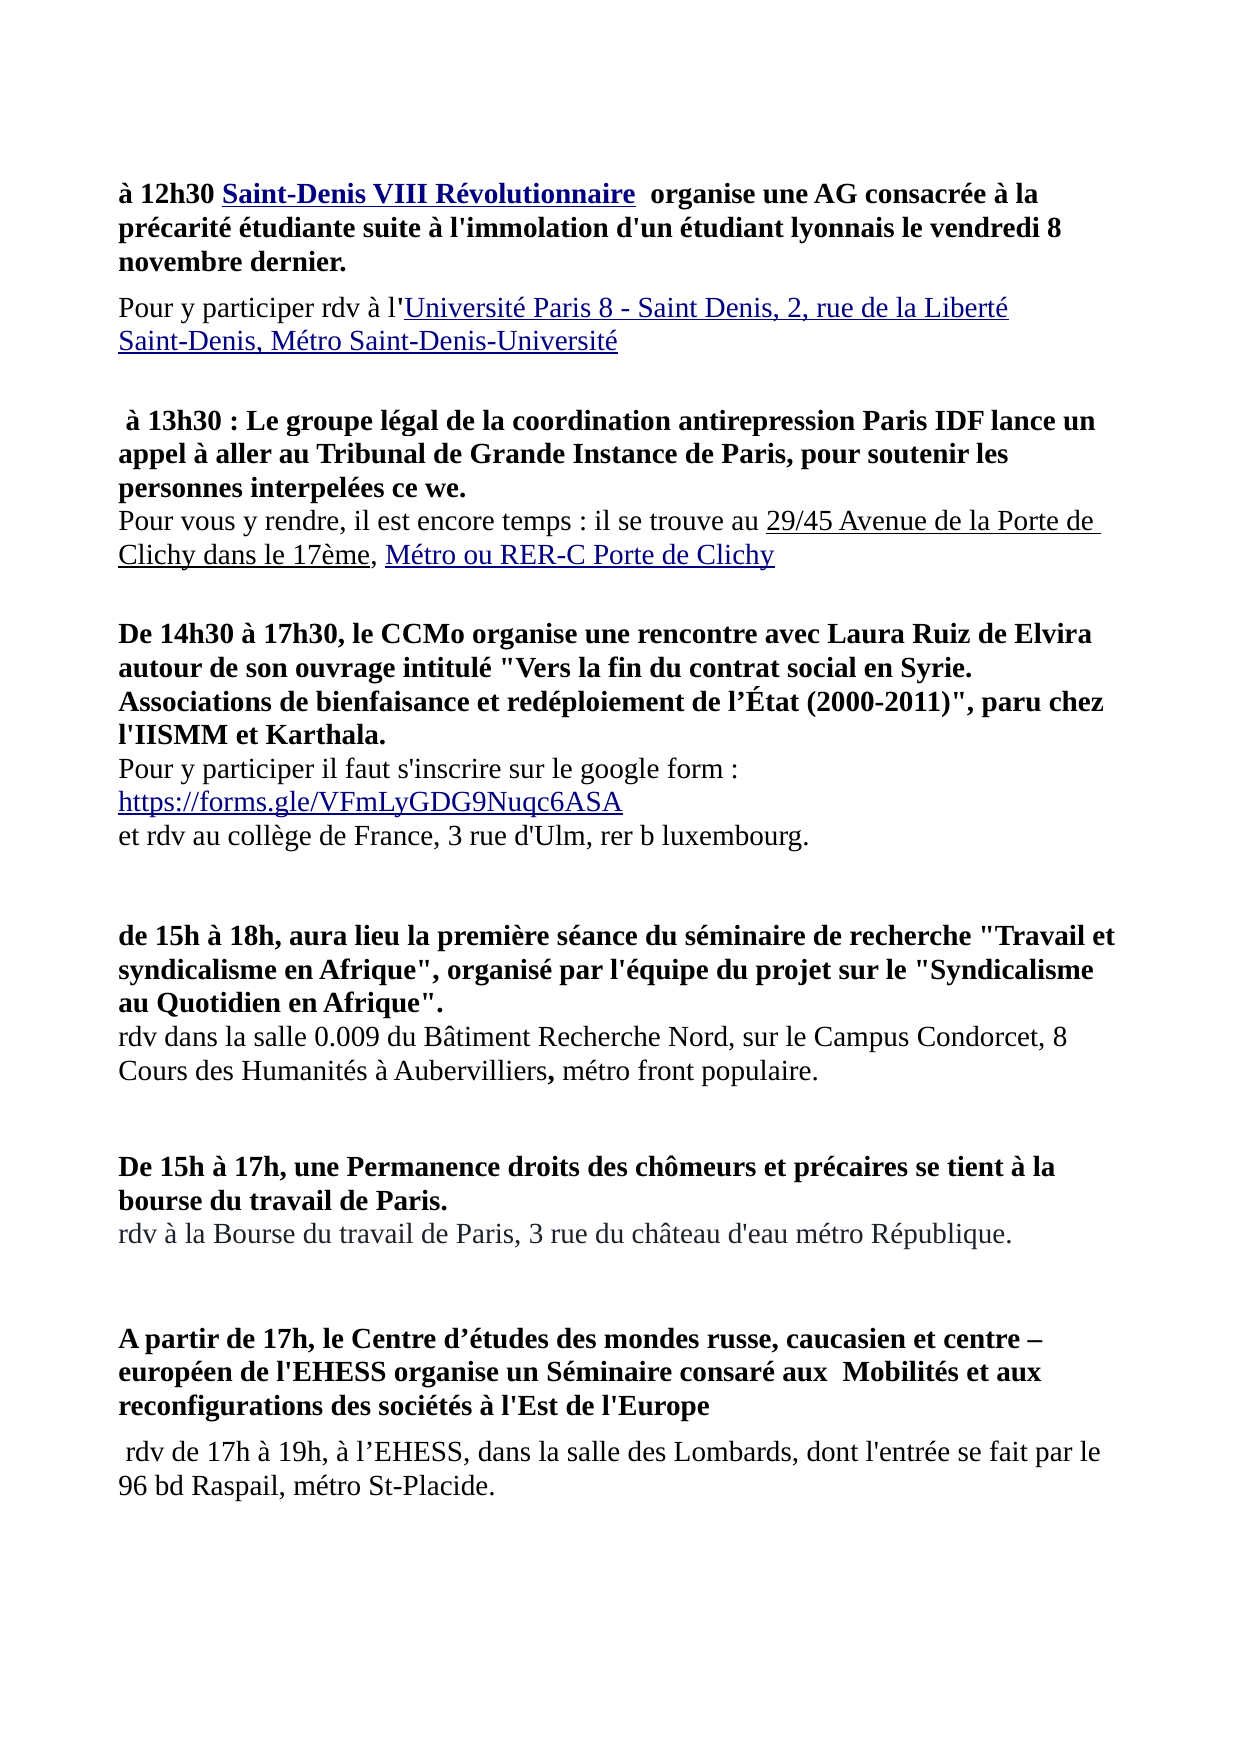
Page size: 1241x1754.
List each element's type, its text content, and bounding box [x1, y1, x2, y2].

table_header [118, 118, 153, 152]
text rdv de 17h à 19h, à l’EHESS, dans la salle des Lombards, dont l'entrée se fait par le 96 bd Raspail, métro St-Placide. [118, 1434, 1122, 1501]
table_header [154, 118, 903, 152]
text de 15h à 18h, aura lieu la première séance du séminaire de recherche "Travail et syndicalisme en Afrique", organisé par l'équipe du projet sur le "Syndicalisme au Quotidien en Afrique". [118, 918, 1122, 1019]
text Pour y participer rdv à l'Université Paris 8 - Saint Denis, 2, rue de la Liberté Saint-Denis, Métro Saint-Denis-Université [118, 290, 1122, 357]
text rdv dans la salle 0.009 du Bâtiment Recherche Nord, sur le Campus Condorcet, 8 Cours des Humanités à Aubervilliers, métro front populaire. [118, 1019, 1122, 1086]
text rdv à la Bourse du travail de Paris, 3 rue du château d'eau métro République. [118, 1216, 1122, 1250]
text et rdv au collège de France, 3 rue d'Ulm, rer b luxembourg. [118, 818, 1122, 851]
text à 13h30 : Le groupe légal de la coordination antirepression Paris IDF lance un appel à aller au Tribunal de Grande Instance de Paris, pour soutenir les personnes interpelées ce we. [118, 403, 1122, 503]
subtitle De 15h à 17h, une Permanence droits des chômeurs et précaires se tient à la bourse du travail de Paris. [118, 1149, 1122, 1216]
text De 14h30 à 17h30, le CCMo organise une rencontre avec Laura Ruiz de Elvira autour de son ouvrage intitulé "Vers la fin du contrat social en Syrie. Associations de bienfaisance et redéploiement de l’État (2000-2011)", paru chez l'IISMM et Karthala. Pour y participer il faut s'inscrire sur le google form : https://forms.gle/VFmLyGDG9Nuqc6ASA [118, 617, 1122, 818]
subtitle à 12h30 Saint-Denis VIII Révolutionnaire organise une AG consacrée à la précarité étudiante suite à l'immolation d'un étudiant lyonnais le vendredi 8 novembre dernier. [118, 177, 1122, 277]
text A partir de 17h, le Centre d’études des mondes russe, caucasien et centre –européen de l'EHESS organise un Séminaire consaré aux Mobilités et aux reconfigurations des sociétés à l'Est de l'Europe [118, 1321, 1122, 1422]
text Pour vous y rendre, il est encore temps : il se trouve au 29/45 Avenue de la Porte de Clichy dans le 17ème, Métro ou RER-C Porte de Clichy [118, 503, 1122, 571]
